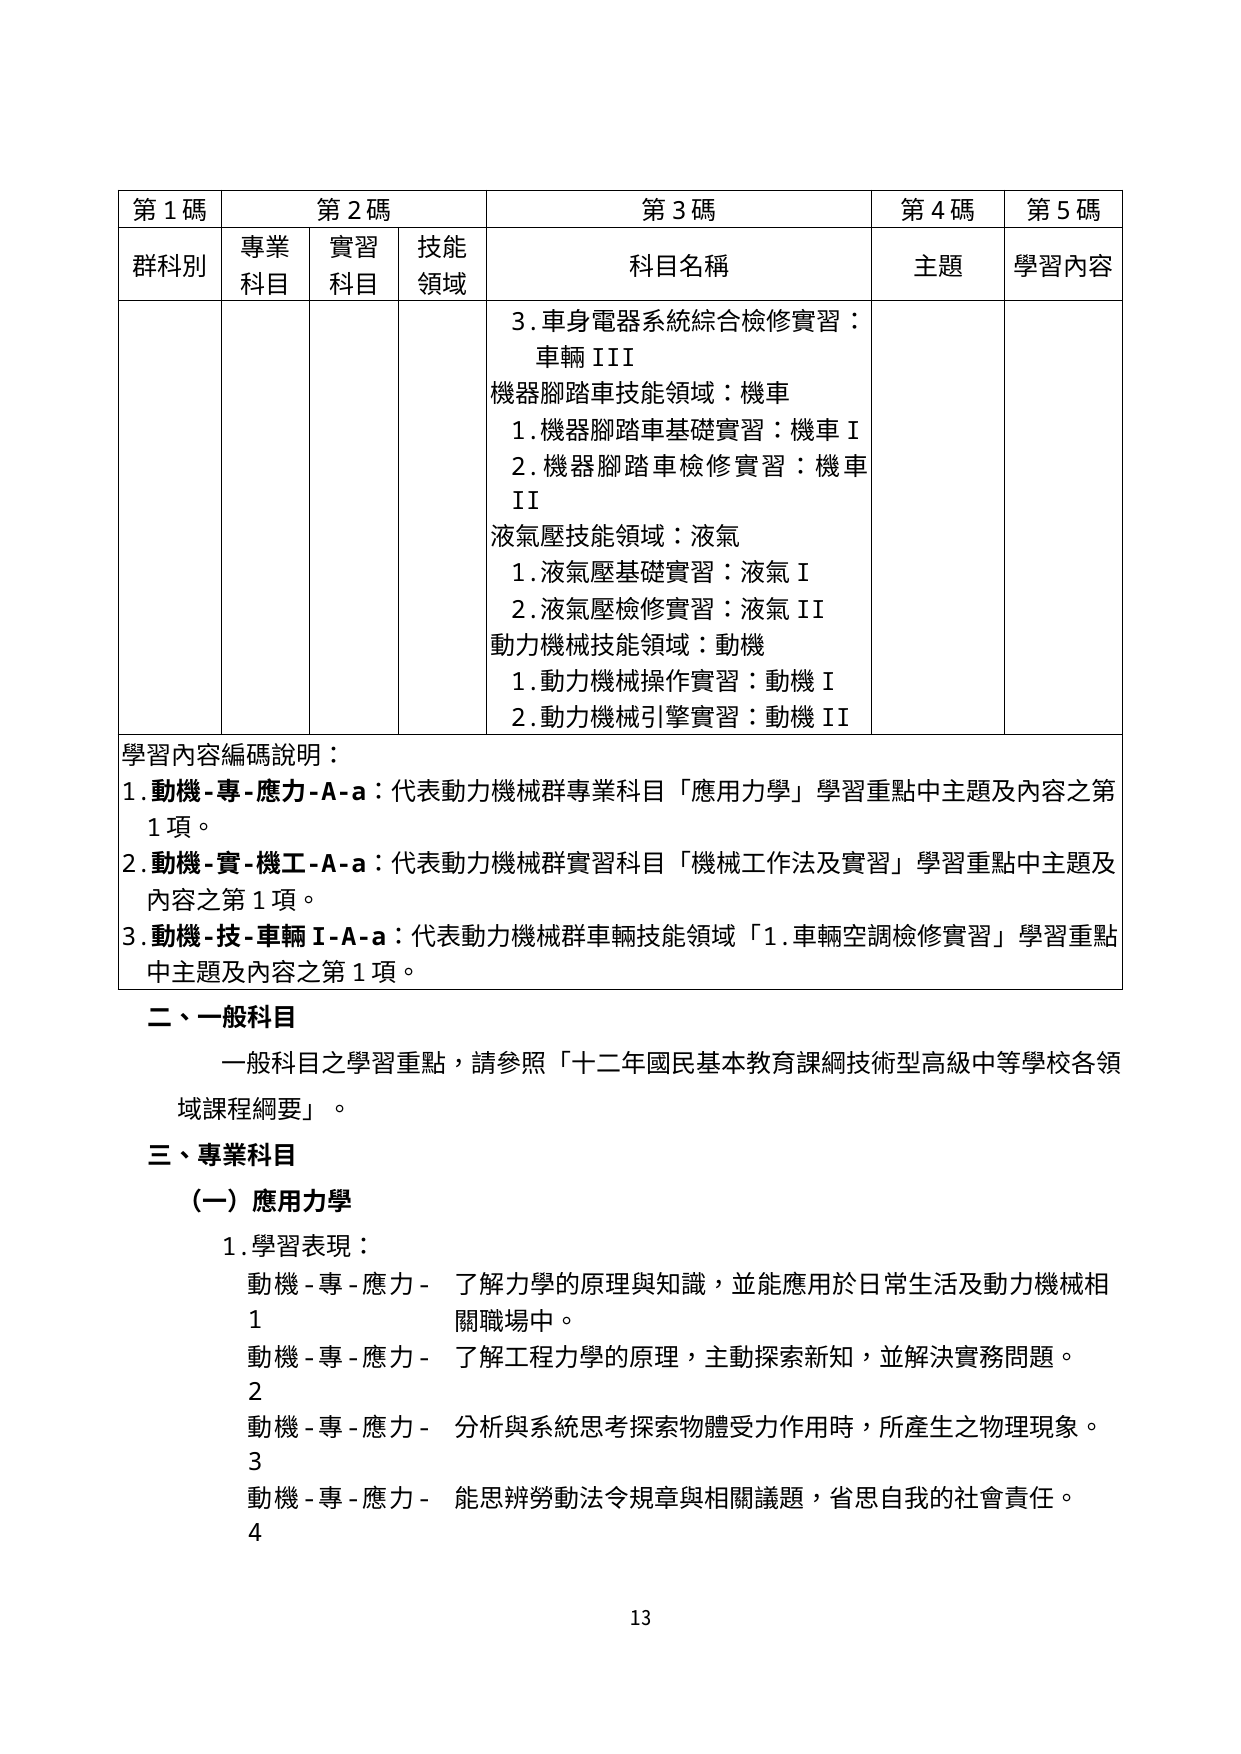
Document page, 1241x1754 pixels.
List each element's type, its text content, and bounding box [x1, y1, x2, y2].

table_cell 能思辨勞動法令規章與相關議題，省思自我的社會責任。 [443, 1478, 1122, 1548]
table_cell 3.車身電器系統綜合檢修實習：車輛III 機器腳踏車技能領域：機車 1.機器腳踏車基礎實習：機車I 2.機器腳踏車檢修實習：機車II 液氣壓技能領域：液氣 1.液氣壓基礎實習：液氣I 2.液氣壓檢修實習：液氣II 動力機械技能領域：動機 1.動力機械操作實習：動機I 2.動力機械引擎實習：動機II [487, 301, 871, 734]
table_cell 專業 科目 [222, 228, 309, 300]
table_header 第2碼 [222, 191, 486, 227]
table_header 第1碼 [119, 191, 221, 227]
table_cell 科目名稱 [487, 228, 871, 300]
table_header 了解力學的原理與知識，並能應用於日常生活及動力機械相關職場中。 [443, 1265, 1122, 1337]
table_cell [1005, 301, 1122, 734]
table_cell 了解工程力學的原理，主動探索新知，並解決實務問題。 [443, 1338, 1122, 1408]
text 二、一般科目 [118, 990, 1122, 1036]
table_cell 技能 領域 [399, 228, 486, 300]
table_header 第4碼 [872, 191, 1004, 227]
text 三、專業科目 [118, 1127, 1122, 1173]
table_cell [119, 301, 221, 734]
table_cell [222, 301, 309, 734]
table_cell 群科別 [119, 228, 221, 300]
table_cell [399, 301, 486, 734]
table_cell 主題 [872, 228, 1004, 300]
table_cell 分析與系統思考探索物體受力作用時，所產生之物理現象。 [443, 1408, 1122, 1478]
table_cell [310, 301, 398, 734]
table_cell 動機-專-應力-2 [236, 1338, 443, 1408]
table_cell 實習 科目 [310, 228, 398, 300]
table_cell 動機-專-應力-4 [236, 1478, 443, 1548]
table_cell [872, 301, 1004, 734]
table_cell 動機-專-應力-3 [236, 1408, 443, 1478]
table_cell 學習內容編碼說明： 1.動機-專-應力-A-a：代表動力機械群專業科目「應用力學」學習重點中主題及內容之第1項。 2.動機-實-機工-A-a：代表動力機械群實習科目「機械工作法及實習」學習重點中主題及內容之第1項。 3.動機-技-車輛I-A-a：代表動力機械群車輛技能領域「1.車輛空調檢修實習」學習重點中主題及內容之第1項。 [119, 735, 1122, 989]
text 一般科目之學習重點，請參照「十二年國民基本教育課綱技術型高級中等學校各領域課程綱要」。 [177, 1036, 1122, 1127]
text （一）應用力學 [177, 1173, 1122, 1219]
table_header 第5碼 [1005, 191, 1122, 227]
table_cell 學習內容 [1005, 228, 1122, 300]
table_header 動機-專-應力-1 [236, 1265, 443, 1337]
table_header 第3碼 [487, 191, 871, 227]
text 1.學習表現： [221, 1219, 1122, 1265]
